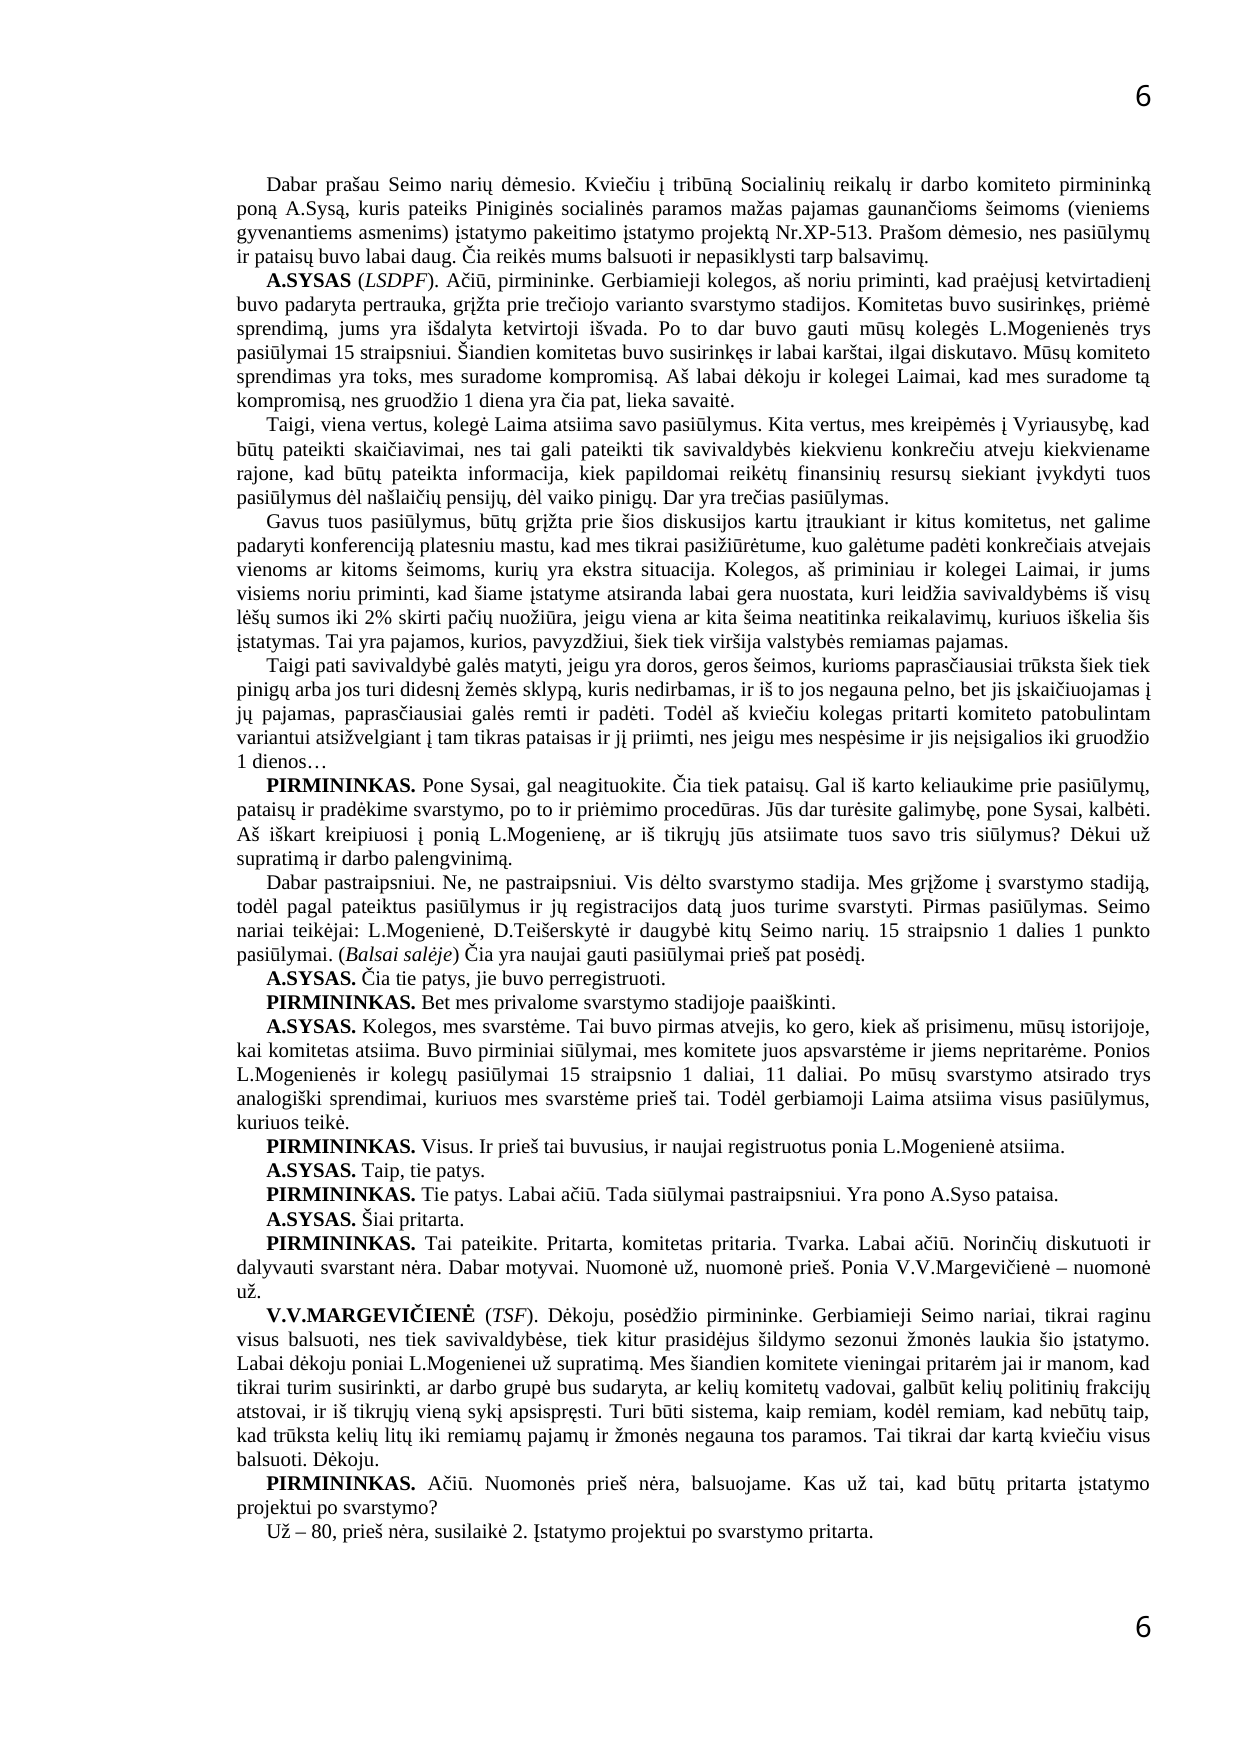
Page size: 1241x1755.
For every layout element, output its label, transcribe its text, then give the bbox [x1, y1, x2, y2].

text A.SYSAS. Šiai pritarta. [236, 1206, 1152, 1231]
text A.SYSAS. Kolegos, mes svarstėme. Tai buvo pirmas atvejis, ko gero, kiek aš prisimenu, mūsų istorijoje, kai komitetas atsiima. Buvo pirminiai siūlymai, mes komitete juos apsvarstėme ir jiems nepritarėme. Ponios L.Mogenienės ir kolegų pasiūlymai 15 straipsnio 1 daliai, 11 daliai. Po mūsų svarstymo atsirado trys analogiški sprendimai, kuriuos mes svarstėme prieš tai. Todėl gerbiamoji Laima atsiima visus pasiūlymus, kuriuos teikė. [236, 1014, 1152, 1134]
text PIRMININKAS. Tai pateikite. Pritarta, komitetas pritaria. Tvarka. Labai ačiū. Norinčių diskutuoti ir dalyvauti svarstant nėra. Dabar motyvai. Nuomonė už, nuomonė prieš. Ponia V.V.Margevičienė – nuomonė už. [236, 1231, 1152, 1303]
text Dabar pastraipsniui. Ne, ne pastraipsniui. Vis dėlto svarstymo stadija. Mes grįžome į svarstymo stadiją, todėl pagal pateiktus pasiūlymus ir jų registracijos datą juos turime svarstyti. Pirmas pasiūlymas. Seimo nariai teikėjai: L.Mogenienė, D.Teišerskytė ir daugybė kitų Seimo narių. 15 straipsnio 1 dalies 1 punkto pasiūlymai. (Balsai salėje) Čia yra naujai gauti pasiūlymai prieš pat posėdį. [236, 869, 1152, 966]
text Dabar prašau Seimo narių dėmesio. Kviečiu į tribūną Socialinių reikalų ir darbo komiteto pirmininką poną A.Sysą, kuris pateiks Piniginės socialinės paramos mažas pajamas gaunančioms šeimoms (vieniems gyvenantiems asmenims) įstatymo pakeitimo įstatymo projektą Nr.XP-513. Prašom dėmesio, nes pasiūlymų ir pataisų buvo labai daug. Čia reikės mums balsuoti ir nepasiklysti tarp balsavimų. [236, 172, 1152, 268]
text Už – 80, prieš nėra, susilaikė 2. Įstatymo projektui po svarstymo pritarta. [236, 1519, 1152, 1543]
text Gavus tuos pasiūlymus, būtų grįžta prie šios diskusijos kartu įtraukiant ir kitus komitetus, net galime padaryti konferenciją platesniu mastu, kad mes tikrai pasižiūrėtume, kuo galėtume padėti konkrečiais atvejais vienoms ar kitoms šeimoms, kurių yra ekstra situacija. Kolegos, aš priminiau ir kolegei Laimai, ir jums visiems noriu priminti, kad šiame įstatyme atsiranda labai gera nuostata, kuri leidžia savivaldybėms iš visų lėšų sumos iki 2% skirti pačių nuožiūra, jeigu viena ar kita šeima neatitinka reikalavimų, kuriuos iškelia šis įstatymas. Tai yra pajamos, kurios, pavyzdžiui, šiek tiek viršija valstybės remiamas pajamas. [236, 509, 1152, 653]
text PIRMININKAS. Ačiū. Nuomonės prieš nėra, balsuojame. Kas už tai, kad būtų pritarta įstatymo projektui po svarstymo? [236, 1471, 1152, 1519]
text V.V.MARGEVIČIENĖ (TSF). Dėkoju, posėdžio pirmininke. Gerbiamieji Seimo nariai, tikrai raginu visus balsuoti, nes tiek savivaldybėse, tiek kitur prasidėjus šildymo sezonui žmonės laukia šio įstatymo. Labai dėkoju poniai L.Mogenienei už supratimą. Mes šiandien komitete vieningai pritarėm jai ir manom, kad tikrai turim susirinkti, ar darbo grupė bus sudaryta, ar kelių komitetų vadovai, galbūt kelių politinių frakcijų atstovai, ir iš tikrųjų vieną sykį apsispręsti. Turi būti sistema, kaip remiam, kodėl remiam, kad nebūtų taip, kad trūksta kelių litų iki remiamų pajamų ir žmonės negauna tos paramos. Tai tikrai dar kartą kviečiu visus balsuoti. Dėkoju. [236, 1303, 1152, 1471]
text PIRMININKAS. Bet mes privalome svarstymo stadijoje paaiškinti. [236, 990, 1152, 1014]
text A.SYSAS. Čia tie patys, jie buvo perregistruoti. [236, 966, 1152, 990]
text PIRMININKAS. Visus. Ir prieš tai buvusius, ir naujai registruotus ponia L.Mogenienė atsiima. [236, 1134, 1152, 1158]
text A.SYSAS (LSDPF). Ačiū, pirmininke. Gerbiamieji kolegos, aš noriu priminti, kad praėjusį ketvirtadienį buvo padaryta pertrauka, grįžta prie trečiojo varianto svarstymo stadijos. Komitetas buvo susirinkęs, priėmė sprendimą, jums yra išdalyta ketvirtoji išvada. Po to dar buvo gauti mūsų kolegės L.Mogenienės trys pasiūlymai 15 straipsniui. Šiandien komitetas buvo susirinkęs ir labai karštai, ilgai diskutavo. Mūsų komiteto sprendimas yra toks, mes suradome kompromisą. Aš labai dėkoju ir kolegei Laimai, kad mes suradome tą kompromisą, nes gruodžio 1 diena yra čia pat, lieka savaitė. [236, 268, 1152, 412]
text Taigi, viena vertus, kolegė Laima atsiima savo pasiūlymus. Kita vertus, mes kreipėmės į Vyriausybę, kad būtų pateikti skaičiavimai, nes tai gali pateikti tik savivaldybės kiekvienu konkrečiu atveju kiekviename rajone, kad būtų pateikta informacija, kiek papildomai reikėtų finansinių resursų siekiant įvykdyti tuos pasiūlymus dėl našlaičių pensijų, dėl vaiko pinigų. Dar yra trečias pasiūlymas. [236, 412, 1152, 509]
text Taigi pati savivaldybė galės matyti, jeigu yra doros, geros šeimos, kurioms paprasčiausiai trūksta šiek tiek pinigų arba jos turi didesnį žemės sklypą, kuris nedirbamas, ir iš to jos negauna pelno, bet jis įskaičiuojamas į jų pajamas, paprasčiausiai galės remti ir padėti. Todėl aš kviečiu kolegas pritarti komiteto patobulintam variantui atsižvelgiant į tam tikras pataisas ir jį priimti, nes jeigu mes nespėsime ir jis neįsigalios iki gruodžio 1 dienos… [236, 653, 1152, 773]
text PIRMININKAS. Tie patys. Labai ačiū. Tada siūlymai pastraipsniui. Yra pono A.Syso pataisa. [236, 1182, 1152, 1206]
text A.SYSAS. Taip, tie patys. [236, 1158, 1152, 1182]
text PIRMININKAS. Pone Sysai, gal neagituokite. Čia tiek pataisų. Gal iš karto keliaukime prie pasiūlymų, pataisų ir pradėkime svarstymo, po to ir priėmimo procedūras. Jūs dar turėsite galimybę, pone Sysai, kalbėti. Aš iškart kreipiuosi į ponią L.Mogenienę, ar iš tikrųjų jūs atsiimate tuos savo tris siūlymus? Dėkui už supratimą ir darbo palengvinimą. [236, 773, 1152, 869]
